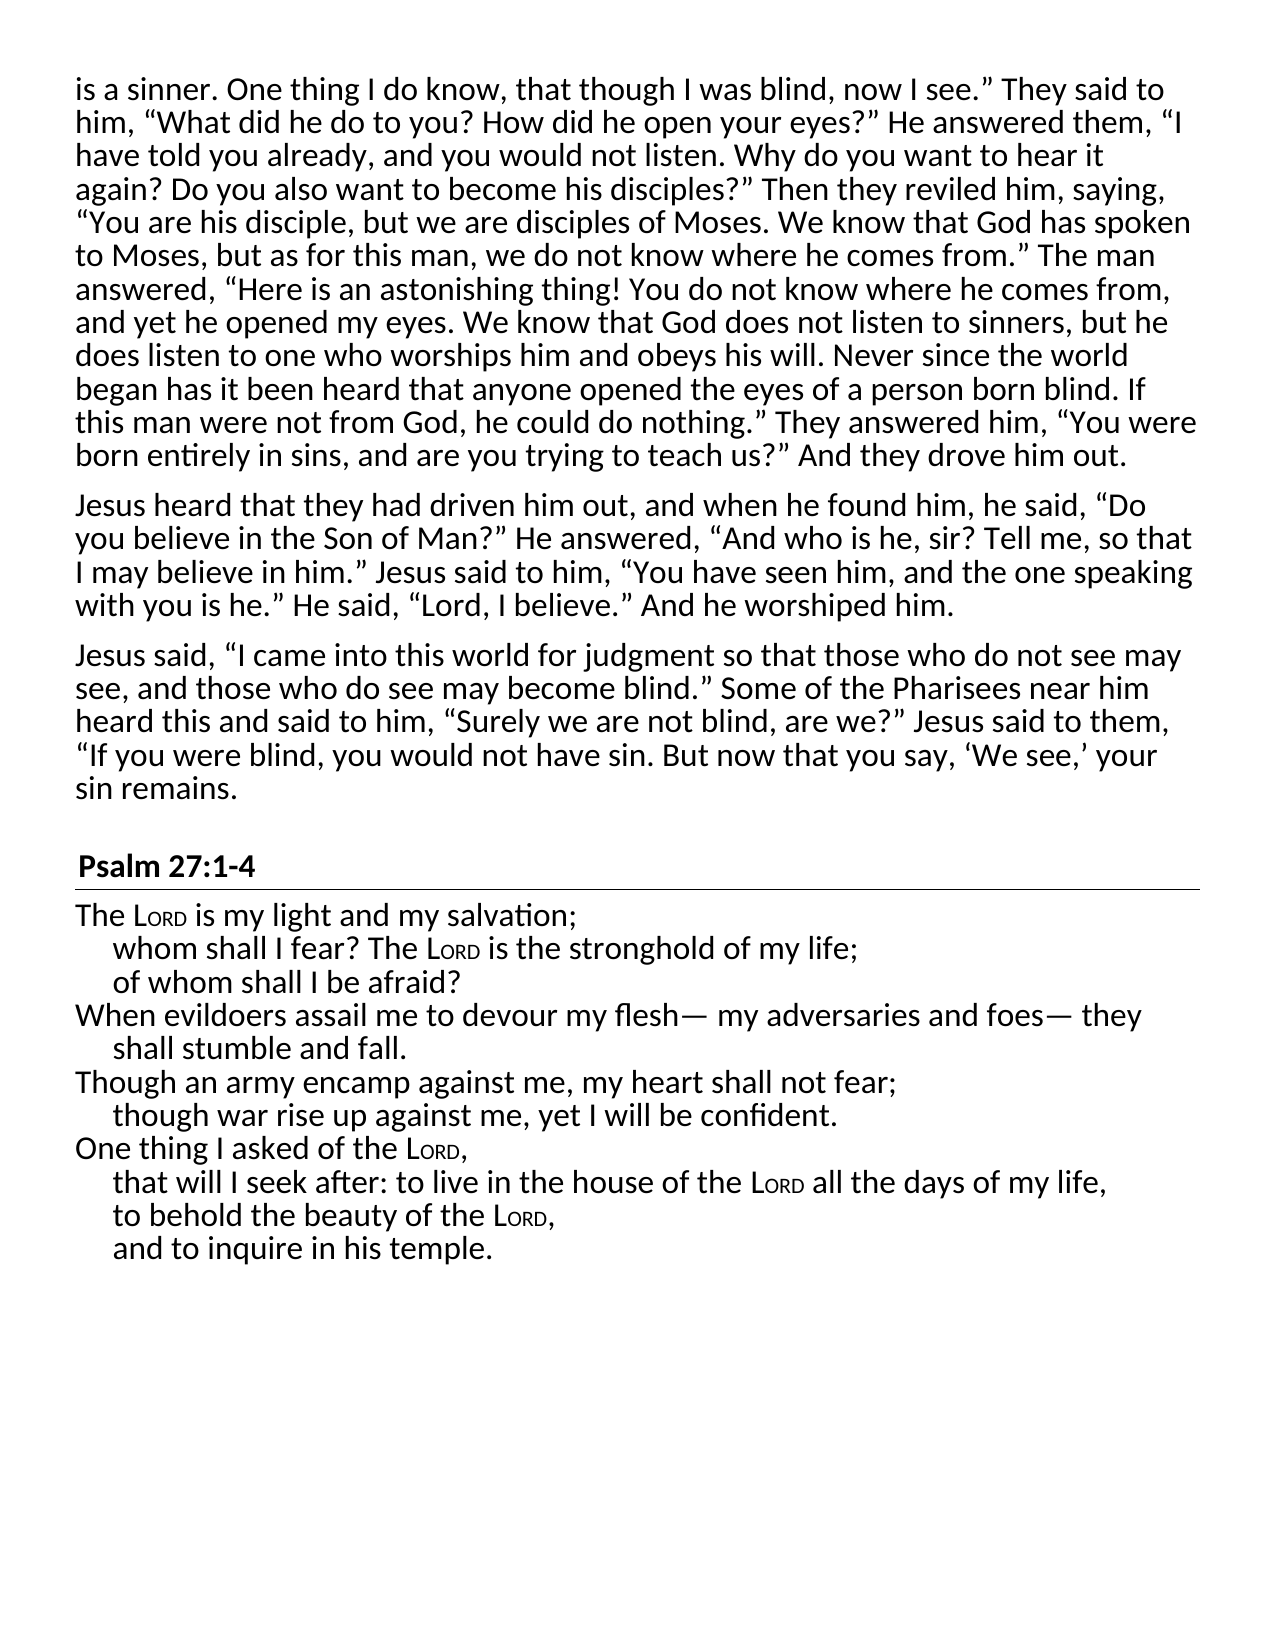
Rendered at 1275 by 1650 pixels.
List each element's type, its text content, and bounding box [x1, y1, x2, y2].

text Though an army encamp against me, my heart shall not fear; though war rise up against me, yet I will be confident. [75, 1068, 1200, 1135]
text Jesus heard that they had driven him out, and when he found him, he said, “Do you believe in the Son of Man?” He answered, “And who is he, sir? Tell me, so that I may believe in him.” Jesus said to him, “You have seen him, and the one speaking with you is he.” He said, “Lord, I believe.” And he worshiped him. [75, 491, 1200, 625]
text is a sinner. One thing I do know, that though I was blind, now I see.” They said to him, “What did he do to you? How did he open your eyes?” He answered them, “I have told you already, and you would not listen. Why do you want to hear it again? Do you also want to become his disciples?” Then they reviled him, saying, “You are his disciple, but we are disciples of Moses. We know that God has spoken to Moses, but as for this man, we do not know where he comes from.” The man answered, “Here is an astonishing thing! You do not know where he comes from, and yet he opened my eyes. We know that God does not listen to sinners, but he does listen to one who worships him and obeys his will. Never since the world began has it been heard that anyone opened the eyes of a person born blind. If this man were not from God, he could do nothing.” They answered him, “You were born entirely in sins, and are you trying to teach us?” And they drove him out. [75, 75, 1200, 475]
text When evildoers assail me to devour my flesh— my adversaries and foes— they shall stumble and fall. [75, 1001, 1200, 1068]
text One thing I asked of the Lord, that will I seek after: to live in the house of the Lord all the days of my life, to behold the beauty of the Lord, and to inquire in his temple. [75, 1135, 1200, 1268]
subtitle Psalm 27:1-4 [75, 849, 1200, 889]
text Jesus said, “I came into this world for judgment so that those who do not see may see, and those who do see may become blind.” Some of the Pharisees near him heard this and said to him, “Surely we are not blind, are we?” Jesus said to them, “If you were blind, you would not have sin. But now that you say, ‘We see,’ your sin remains. [75, 641, 1200, 808]
text The Lord is my light and my salvation; whom shall I fear? The Lord is the stronghold of my life; of whom shall I be afraid? [75, 901, 1200, 1001]
